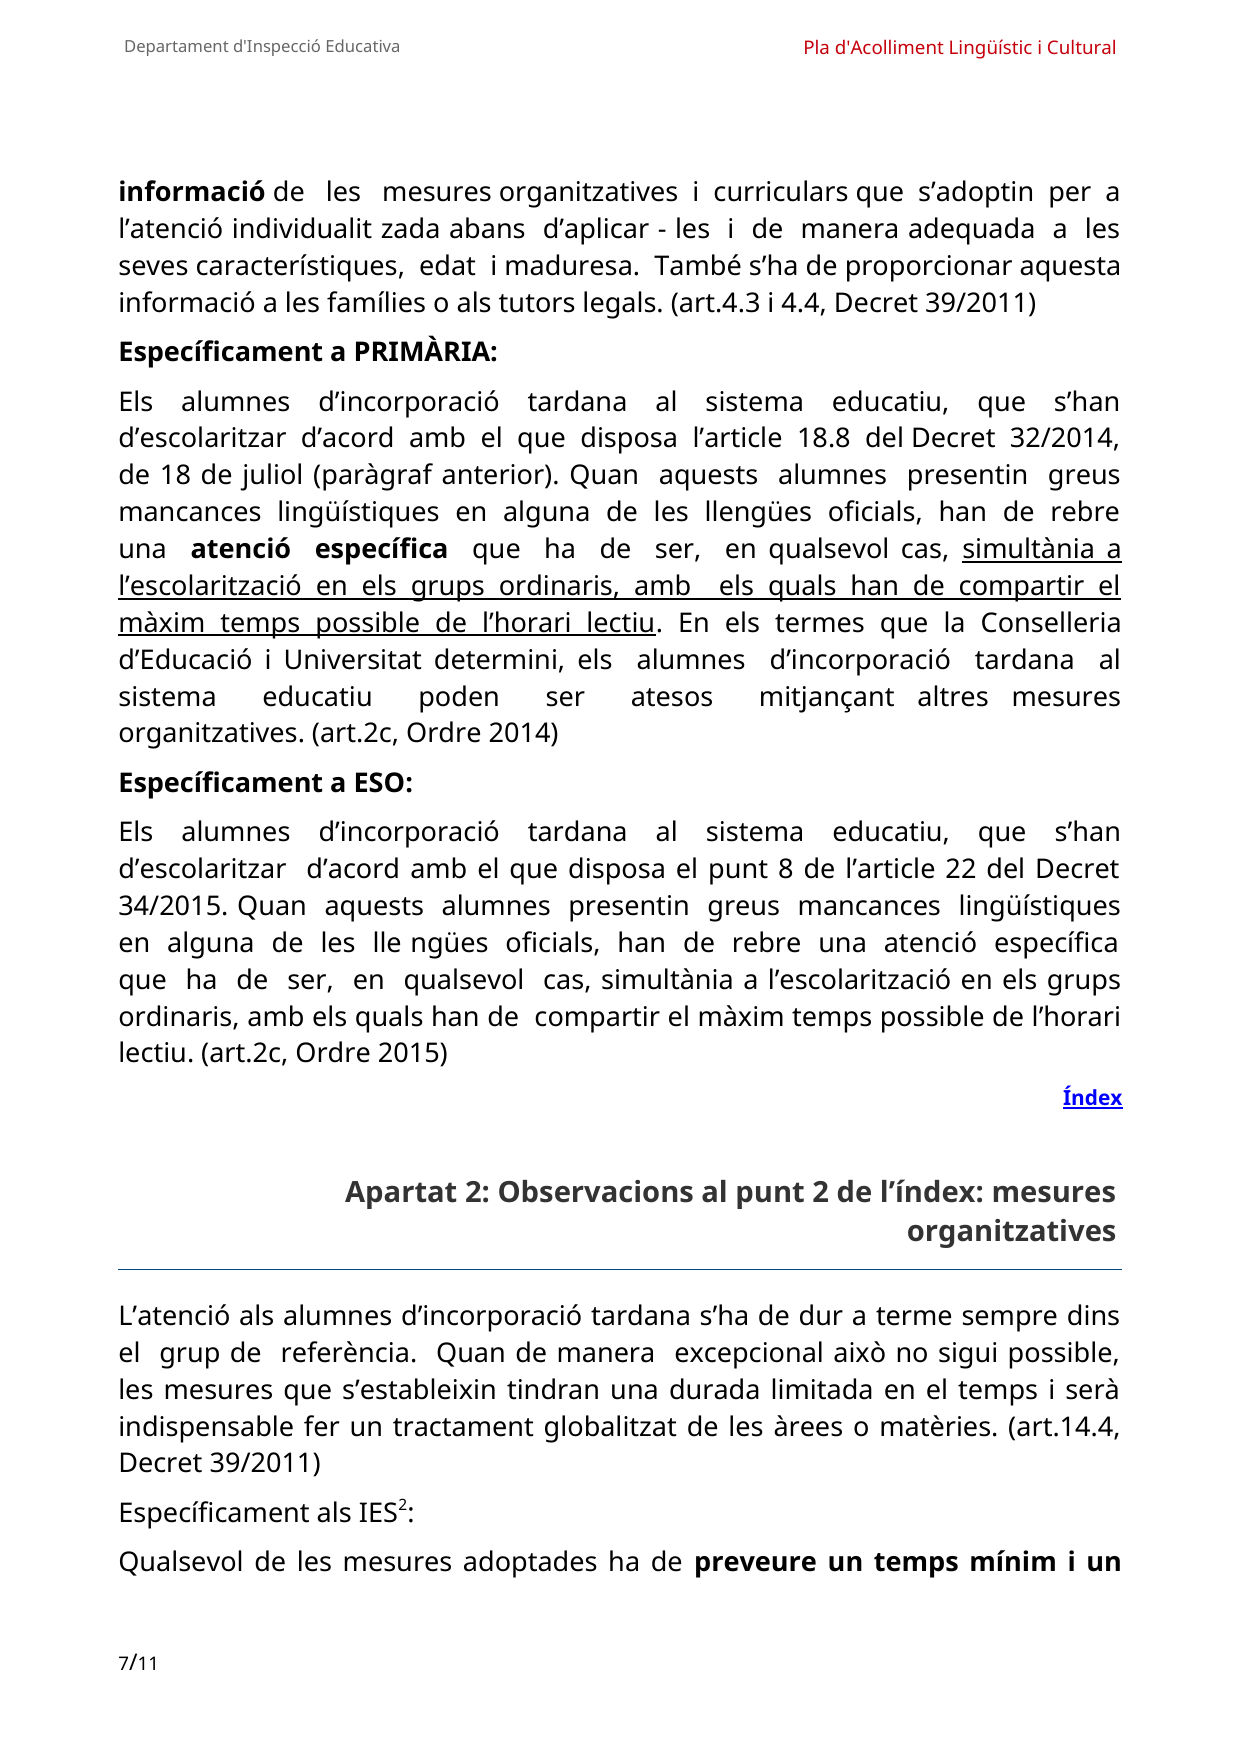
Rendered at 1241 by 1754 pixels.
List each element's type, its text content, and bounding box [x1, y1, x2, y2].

text Específicament a ESO: [118, 763, 1122, 800]
text L’atenció als alumnes d’incorporació tardana s’ha de dur a terme sempre dins el grup de referència. Quan de manera excepcional això no sigui possible, les mesures que s’estableixin tindran una durada limitada en el temps i serà indispensable fer un tractament globalitzat de les àrees o matèries. (art.14.4, Decret 39/2011) [118, 1296, 1122, 1481]
text informació de les mesures organitzatives i curriculars que s’adoptin per a l’atenció individualit zada abans d’aplicar - les i de manera adequada a les seves característiques, edat i maduresa. També s’ha de proporcionar aquesta informació a les famílies o als tutors legals. (art.4.3 i 4.4, Decret 39/2011) [118, 173, 1122, 320]
text Els alumnes d’incorporació tardana al sistema educatiu, que s’han d’escolaritzar d’acord amb el que disposa l’article 18.8 del Decret 32/2014, de 18 de juliol (paràgraf anterior). Quan aquests alumnes presentin greus mancances lingüístiques en alguna de les llengües oficials, han de rebre una atenció específica que ha de ser, en qualsevol cas, simultània a l’escolarització en els grups ordinaris, amb els quals han de compartir el màxim temps possible de l’horari lectiu. En els termes que la Conselleria d’Educació i Universitat determini, els alumnes d’incorporació tardana al sistema educatiu poden ser atesos mitjançant altres mesures organitzatives. (art.2c, Ordre 2014) [118, 382, 1122, 751]
text Els alumnes d’incorporació tardana al sistema educatiu, que s’han d’escolaritzar d’acord amb el que disposa el punt 8 de l’article 22 del Decret 34/2015. Quan aquests alumnes presentin greus mancances lingüístiques en alguna de les lle ngües oficials, han de rebre una atenció específica que ha de ser, en qualsevol cas, simultània a l’escolarització en els grups ordinaris, amb els quals han de compartir el màxim temps possible de l’horari lectiu. (art.2c, Ordre 2015) [118, 813, 1122, 1071]
table_header Apartat 2: Observacions al punt 2 de l’índex: mesures organitzatives [118, 1140, 1122, 1269]
text Qualsevol de les mesures adoptades ha de preveure un temps mínim i un [118, 1543, 1122, 1579]
text Índex [118, 1083, 1122, 1112]
text Específicament als IES2: [118, 1493, 1122, 1530]
text Específicament a PRIMÀRIA: [118, 333, 1122, 369]
